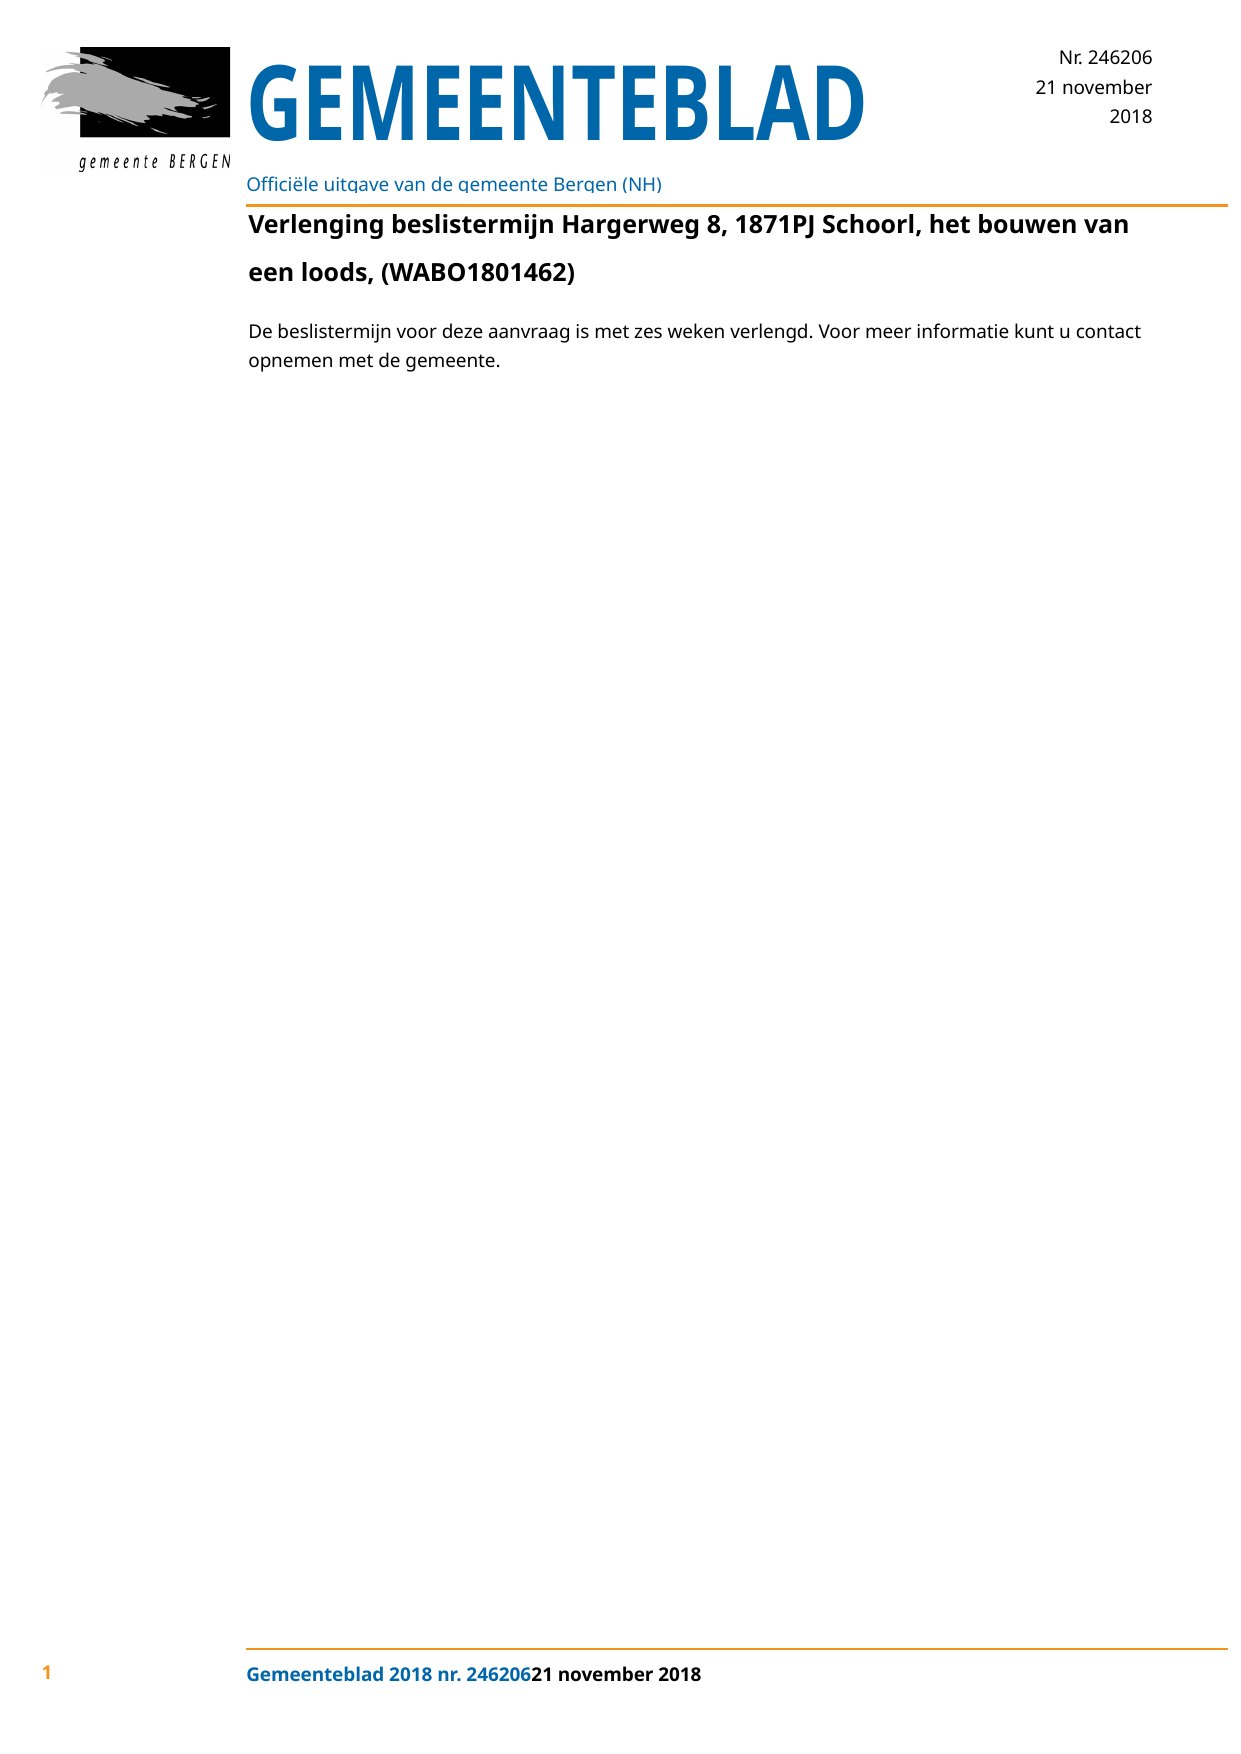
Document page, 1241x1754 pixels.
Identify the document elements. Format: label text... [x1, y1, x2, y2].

text De beslistermijn voor deze aanvraag is met zes weken verlengd. Voor meer informatie kunt u contact opnemen met de gemeente. [248, 318, 1152, 373]
text Verlenging beslistermijn Hargerweg 8, 1871PJ Schoorl, het bouwen van een loods, (WABO1801462) [248, 207, 1152, 288]
picture [41, 47, 231, 172]
